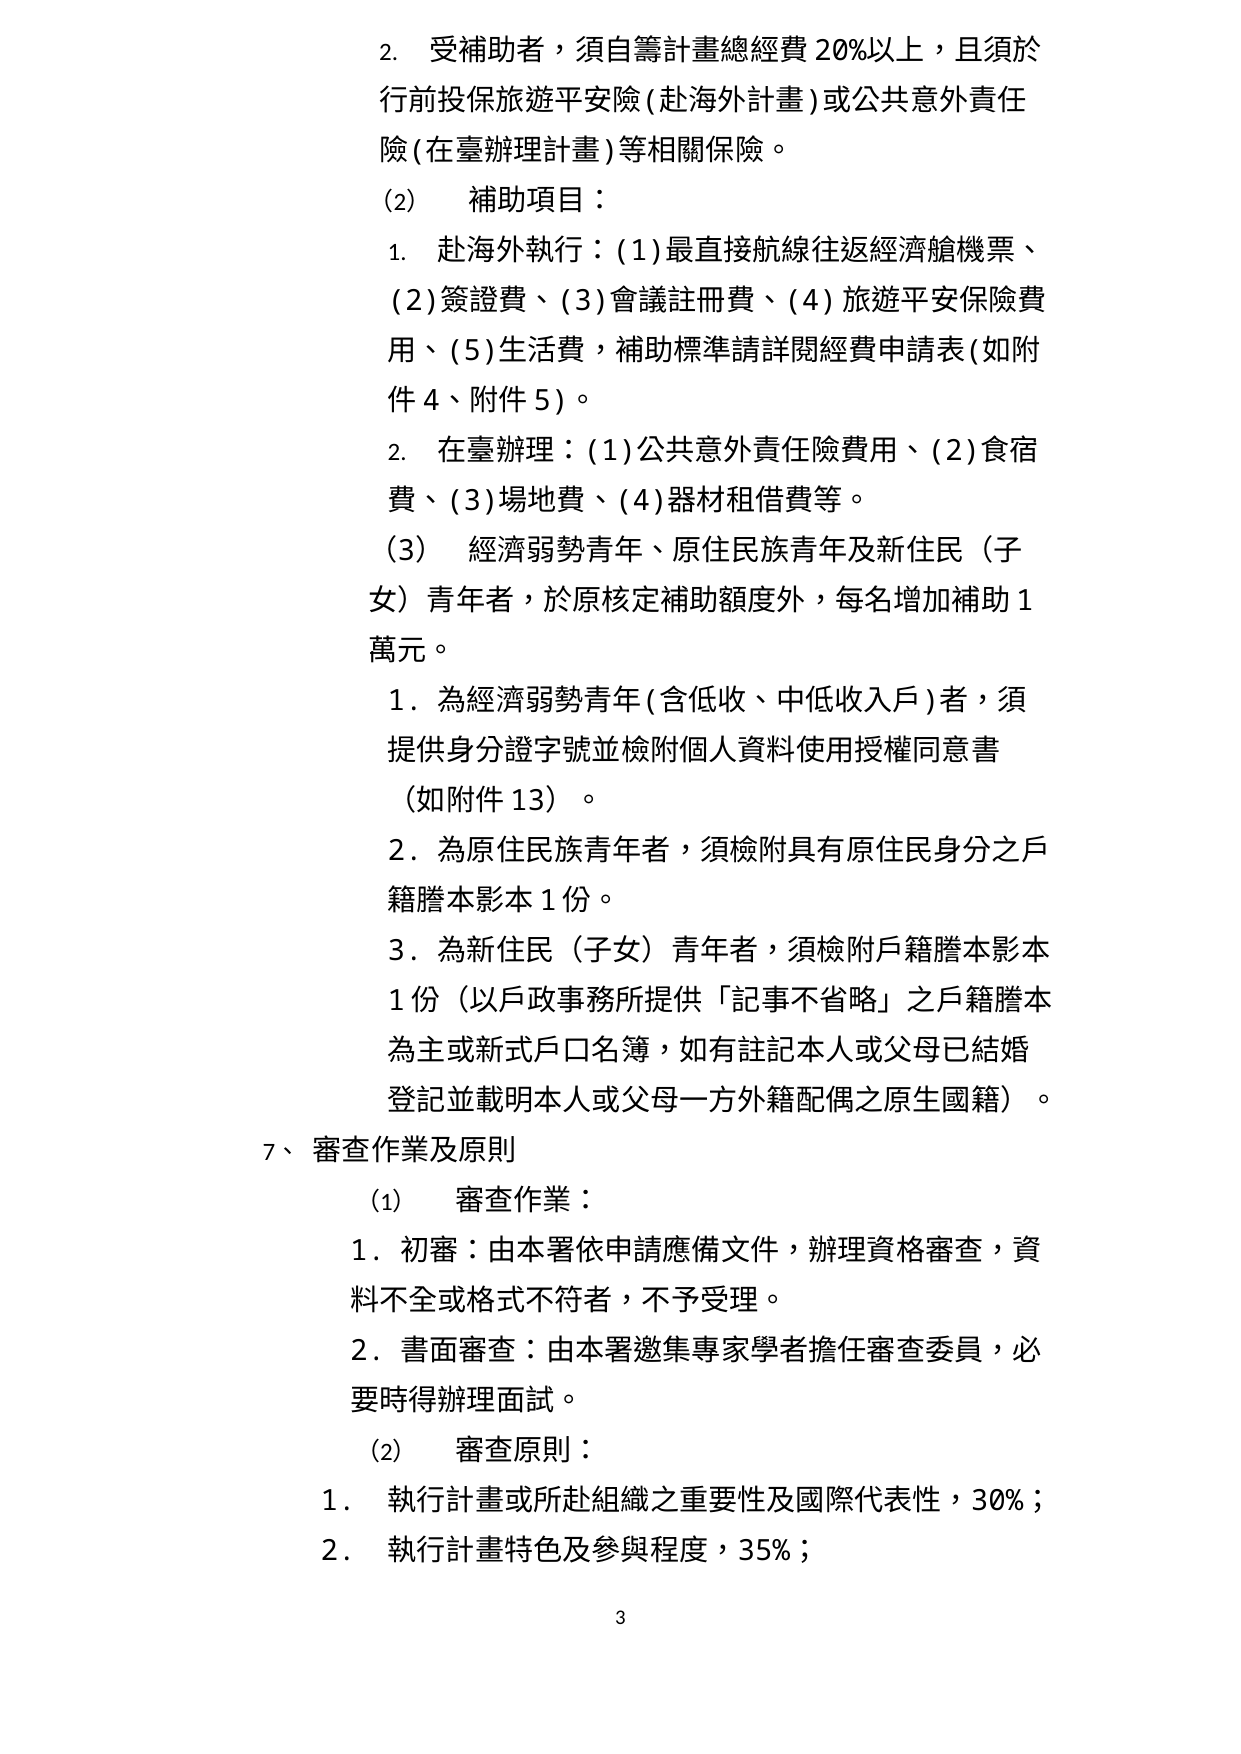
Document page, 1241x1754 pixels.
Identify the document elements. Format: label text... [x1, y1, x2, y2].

list 為新住民（子女）青年者，須檢附戶籍謄本影本1份（以戶政事務所提供「記事不省略」之戶籍謄本為主或新式戶口名簿，如有註記本人或父母已結婚登記並載明本人或父母一方外籍配偶之原生國籍）。 [387, 921, 1053, 1121]
list 經濟弱勢青年、原住民族青年及新住民（子女）青年者，於原核定補助額度外，每名增加補助1萬元。 [368, 521, 1053, 671]
list 受補助者，須自籌計畫總經費20%以上，且須於行前投保旅遊平安險(赴海外計畫)或公共意外責任險(在臺辦理計畫)等相關保險。 [379, 21, 1053, 171]
list 為原住民族青年者，須檢附具有原住民身分之戶籍謄本影本1份。 [387, 821, 1053, 921]
list 執行計畫特色及參與程度，35%； [187, 1521, 1053, 1571]
list 審查作業： [355, 1171, 1053, 1221]
list 赴海外執行：(1)最直接航線往返經濟艙機票、(2)簽證費、(3)會議註冊費、(4) 旅遊平安保險費用、(5)生活費，補助標準請詳閱經費申請表(如附件4、附件5)。 [387, 221, 1053, 421]
list 執行計畫或所赴組織之重要性及國際代表性，30%； [187, 1471, 1053, 1521]
list 初審：由本署依申請應備文件，辦理資格審查，資料不全或格式不符者，不予受理。 [350, 1221, 1053, 1321]
list 審查原則： [355, 1421, 1053, 1471]
list 審查作業及原則 [262, 1121, 1053, 1171]
list 書面審查：由本署邀集專家學者擔任審查委員，必要時得辦理面試。 [350, 1321, 1053, 1421]
list 在臺辦理：(1)公共意外責任險費用、(2)食宿費、(3)場地費、(4)器材租借費等。 [387, 421, 1053, 521]
list 為經濟弱勢青年(含低收、中低收入戶)者，須提供身分證字號並檢附個人資料使用授權同意書（如附件13）。 [387, 671, 1053, 821]
list 補助項目： [368, 171, 1053, 221]
